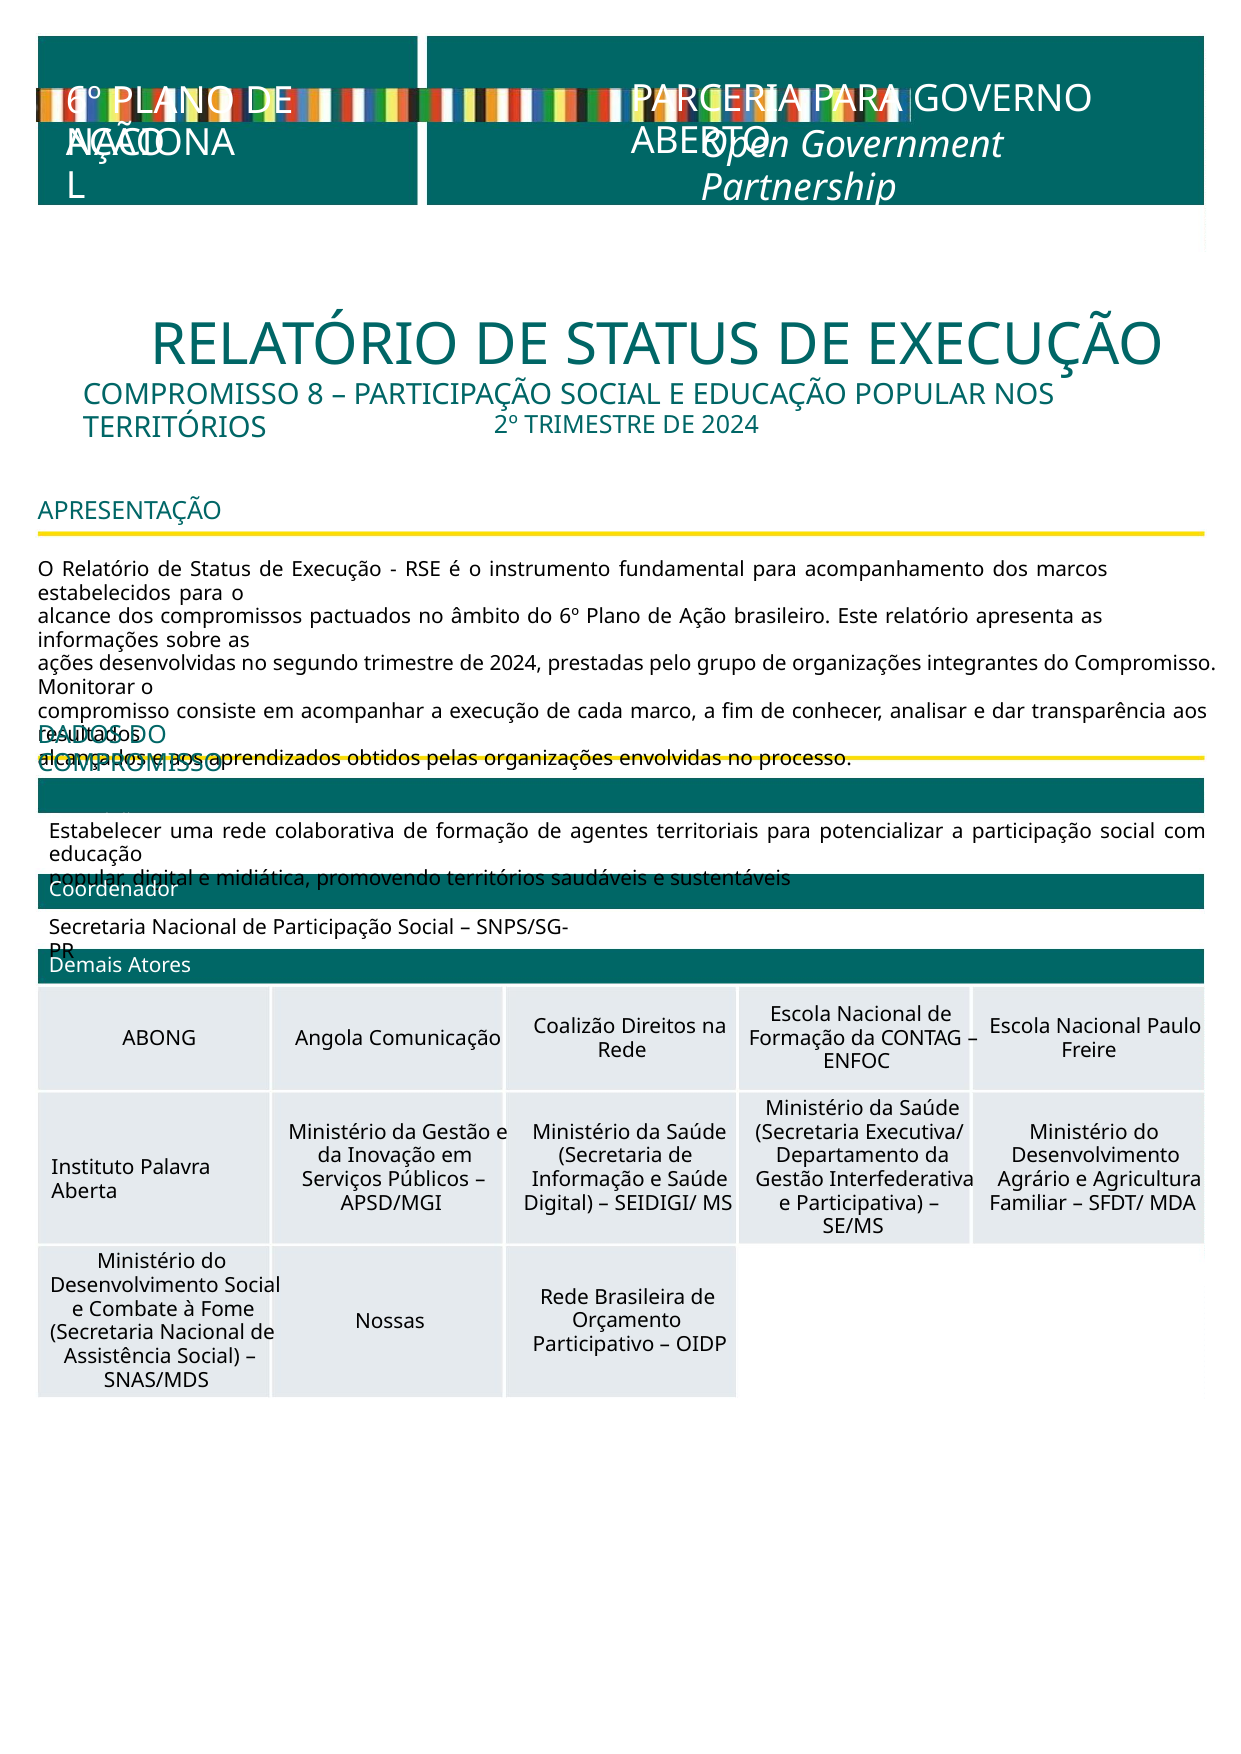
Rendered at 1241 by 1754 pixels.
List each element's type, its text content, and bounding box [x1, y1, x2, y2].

text º TRIMESTRE DE 2024 [508, 411, 773, 439]
text Rede [597, 1038, 732, 1062]
text PARCERIA PARA GOVERNO ABERTO [631, 77, 1209, 162]
text Serviços Públicos – [302, 1168, 511, 1191]
text Ministério do [1029, 1120, 1208, 1144]
text SE/MS [822, 1215, 976, 1239]
text Instituto Palavra Aberta [51, 1156, 281, 1203]
text Informação e Saúde [532, 1168, 742, 1191]
text Escola Nacional Paulo [989, 1015, 1208, 1038]
text popular, digital e midiática, promovendo territórios saudáveis e sustentáveis [49, 866, 1215, 890]
text Estabelecer uma rede colaborativa de formação de agentes territoriais para potencializar a participação social com educação [49, 819, 1215, 866]
text Familiar – SFDT/ MDA [989, 1191, 1208, 1215]
text Formação da CONTAG – [748, 1026, 983, 1050]
text Escola Nacional de [770, 1003, 983, 1026]
text Desenvolvimento Social [50, 1274, 283, 1297]
text Freire [1061, 1038, 1208, 1062]
text ABONG [122, 1026, 211, 1050]
text compromisso consiste em acompanhar a execução de cada marco, a fim de conhecer, analisar e dar transparência aos resultados [37, 699, 1228, 746]
text alcance dos compromissos pactuados no âmbito do 6º Plano de Ação brasileiro. Este relatório apresenta as informações sobre as [37, 605, 1228, 652]
text e Combate à Fome [72, 1297, 283, 1321]
text Gestão Interfederativa [755, 1168, 976, 1191]
text Coalizão Direitos na [533, 1015, 732, 1038]
text O Relatório de Status de Execução - RSE é o instrumento fundamental para acompanhamento dos marcos estabelecidos para o [37, 558, 1228, 605]
text Participativo – OIDP [532, 1333, 732, 1356]
text (Secretaria Nacional de [50, 1321, 283, 1344]
text APSD/MGI [340, 1191, 511, 1215]
text ENFOC [823, 1050, 908, 1073]
text Agrário e Agricultura [997, 1168, 1208, 1191]
text Departamento da [776, 1144, 976, 1168]
text ações desenvolvidas no segundo trimestre de 2024, prestadas pelo grupo de organizações integrantes do Compromisso. Monitorar o [37, 652, 1228, 699]
text 2 [494, 411, 508, 439]
text Orçamento [572, 1309, 732, 1333]
text NACIONAL [66, 122, 253, 207]
text Nossas [355, 1309, 444, 1333]
text Demais Atores [49, 953, 201, 977]
text SNAS/MDS [104, 1368, 283, 1392]
text Angola Comunicação [295, 1026, 503, 1050]
text (Secretaria de [558, 1144, 742, 1167]
text alcançados e aos aprendizados obtidos pelas organizações envolvidas no processo. [354, 746, 1228, 770]
text Secretaria Nacional de Participação Social – SNPS/SG-PR [49, 916, 583, 963]
text e Participativa) – [779, 1191, 976, 1215]
text da Inovação em [317, 1144, 511, 1167]
text Ministério do [97, 1250, 283, 1274]
text Coordenador [49, 878, 187, 902]
text Open Government Partnership [700, 124, 1209, 209]
text Ministério da Gestão e [288, 1120, 511, 1144]
text COMPROMISSO 8 – PARTICIPAÇÃO SOCIAL E EDUCAÇÃO POPULAR NOS TERRITÓRIOS [83, 378, 1184, 444]
text Ministério da Saúde [765, 1097, 976, 1121]
text APRESENTAÇÃO [37, 496, 239, 525]
text 6º PLANO DE AÇÃO [66, 79, 392, 164]
text Rede Brasileira de [540, 1286, 732, 1309]
text RELATÓRIO DE STATUS DE EXECUÇÃO [151, 312, 1184, 378]
text Ministério da Saúde [532, 1120, 742, 1144]
text DADOS DO COMPROMISSO [37, 721, 354, 777]
text Desenvolvimento [1011, 1144, 1208, 1167]
text (Secretaria Executiva/ [755, 1121, 976, 1144]
text Descrição [49, 810, 354, 819]
text Digital) – SEIDIGI/ MS [523, 1191, 742, 1215]
text Assistência Social) – [64, 1344, 283, 1368]
